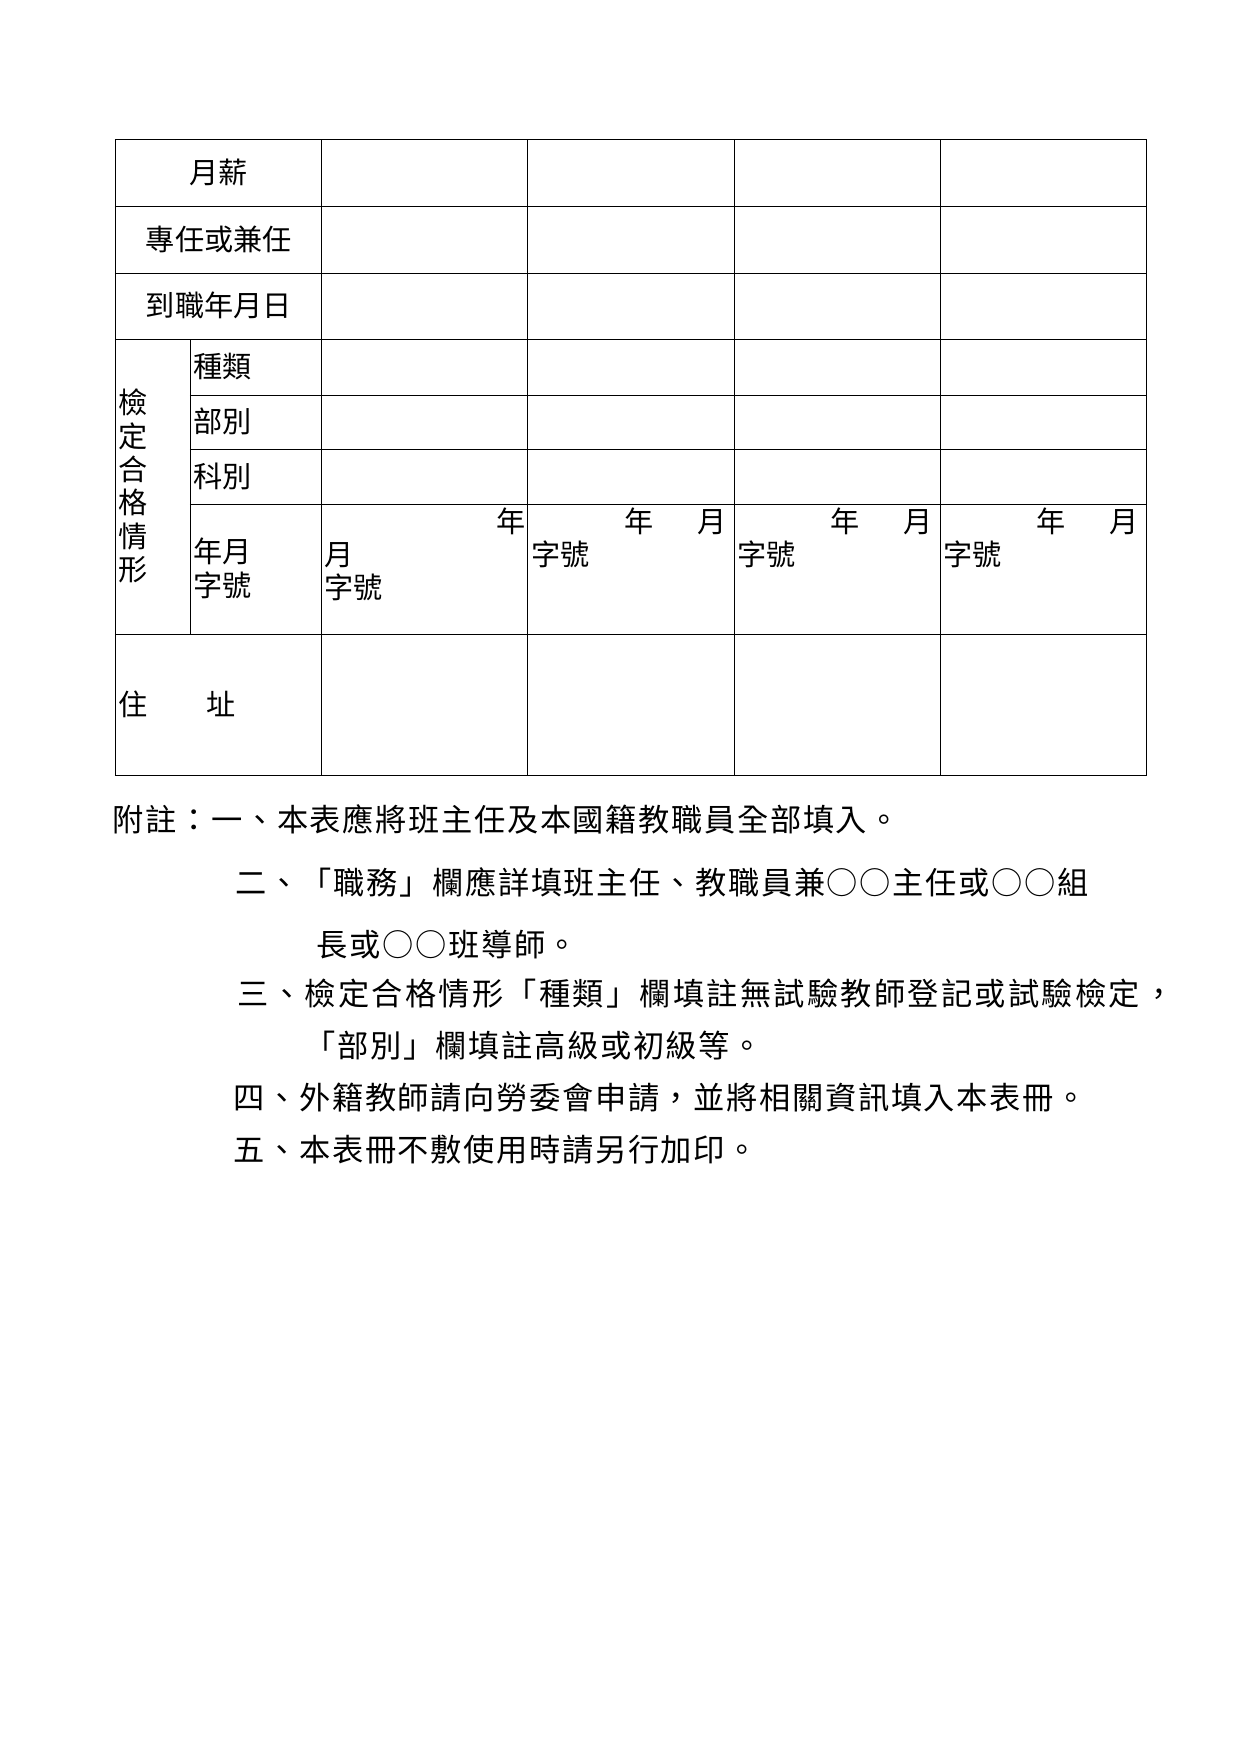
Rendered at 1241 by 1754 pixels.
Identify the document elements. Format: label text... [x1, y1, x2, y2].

table_cell [941, 274, 1146, 339]
table_cell [322, 207, 527, 273]
table_cell [528, 635, 734, 775]
table_cell [528, 340, 734, 394]
text 長或○○班導師。 [112, 901, 1144, 964]
table_cell [941, 340, 1146, 394]
table_cell 年 月 字號 [322, 505, 527, 634]
text 三、檢定合格情形「種類」欄填註無試驗教師登記或試驗檢定，「部別」欄填註高級或初級等。 [131, 964, 1144, 1068]
text 二、「職務」欄應詳填班主任、教職員兼○○主任或○○組 [112, 839, 1144, 901]
table_cell [528, 207, 734, 273]
table_cell [735, 274, 940, 339]
table_cell [322, 635, 527, 775]
table_cell [735, 207, 940, 273]
table_cell [322, 340, 527, 394]
text 五、本表冊不敷使用時請另行加印。 [131, 1120, 1144, 1172]
table_cell 專任或兼任 [116, 207, 321, 273]
table_cell 檢 定 合 格 情 形 [116, 340, 190, 634]
table_cell [322, 396, 527, 449]
table_cell [735, 450, 940, 504]
table_cell 種類 [191, 340, 321, 394]
table_cell [735, 140, 940, 206]
text 附註：一、本表應將班主任及本國籍教職員全部填入。 [112, 776, 1144, 839]
table_cell [941, 635, 1146, 775]
table_cell 科別 [191, 450, 321, 504]
table_cell 年月 字號 [191, 505, 321, 634]
table_cell 住 址 [116, 635, 321, 775]
text 四、外籍教師請向勞委會申請，並將相關資訊填入本表冊。 [131, 1068, 1144, 1120]
table_cell [322, 450, 527, 504]
table_cell 部別 [191, 396, 321, 449]
table_cell [735, 635, 940, 775]
table_cell [528, 140, 734, 206]
table_cell [528, 274, 734, 339]
table_cell 年 月 字號 [941, 505, 1146, 634]
table_cell [528, 450, 734, 504]
table_cell [528, 396, 734, 449]
table_cell [941, 450, 1146, 504]
table_cell [735, 396, 940, 449]
table_cell [941, 140, 1146, 206]
table_cell 年 月 字號 [528, 505, 734, 634]
table_cell [941, 207, 1146, 273]
table_cell [322, 140, 527, 206]
table_cell [322, 274, 527, 339]
table_cell 月薪 [116, 140, 321, 206]
table_cell 到職年月日 [116, 274, 321, 339]
table_cell 年 月 字號 [735, 505, 940, 634]
table_cell [735, 340, 940, 394]
table_cell [941, 396, 1146, 449]
